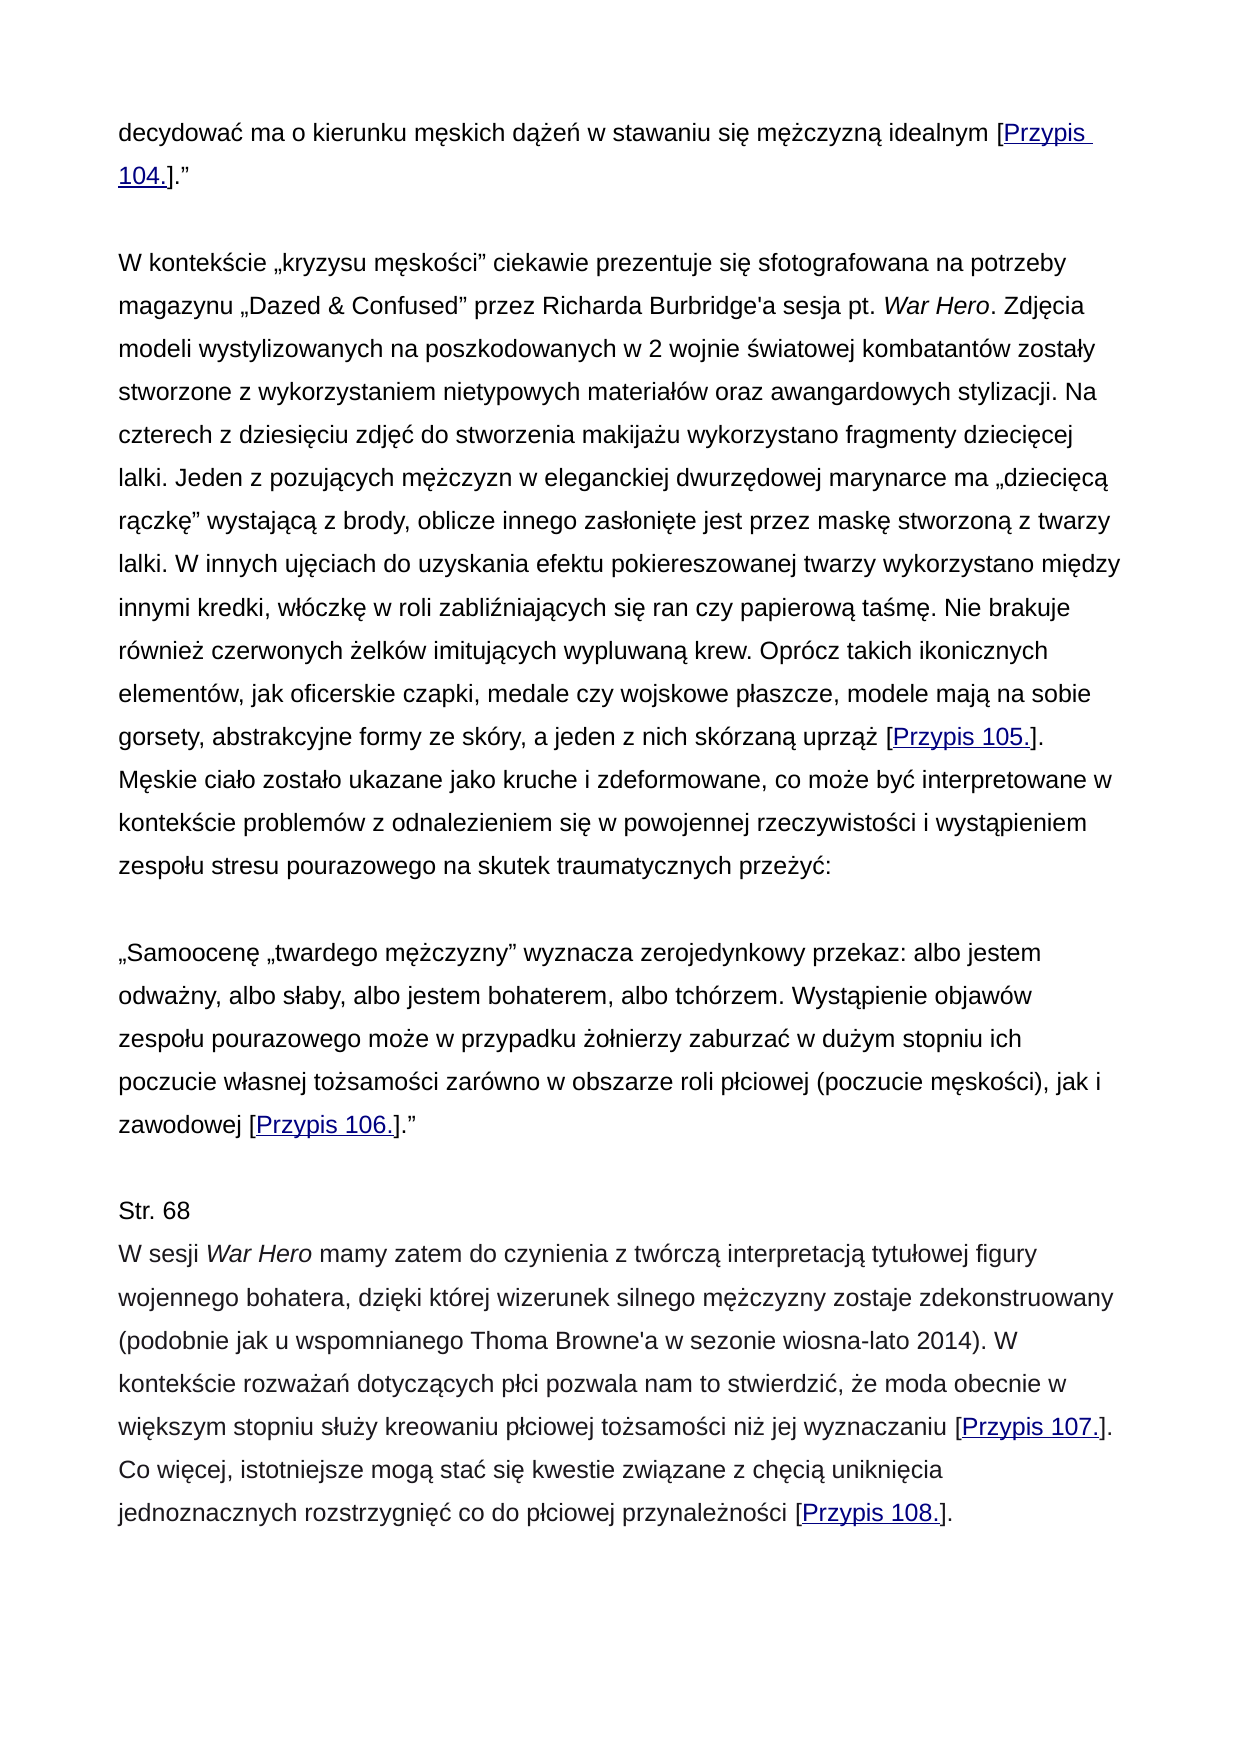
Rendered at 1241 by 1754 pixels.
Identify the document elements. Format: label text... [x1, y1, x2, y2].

text W sesji War Hero mamy zatem do czynienia z twórczą interpretacją tytułowej figury wojennego bohatera, dzięki której wizerunek silnego mężczyzny zostaje zdekonstruowany (podobnie jak u wspomnianego Thoma Browne'a w sezonie wiosna-lato 2014). W kontekście rozważań dotyczących płci pozwala nam to stwierdzić, że moda obecnie w większym stopniu służy kreowaniu płciowej tożsamości niż jej wyznaczaniu [Przypis 107.]. Co więcej, istotniejsze mogą stać się kwestie związane z chęcią uniknięcia jednoznacznych rozstrzygnięć co do płciowej przynależności [Przypis 108.]. [118, 1239, 1122, 1527]
text Str. 68 [118, 1196, 1122, 1225]
text decydować ma o kierunku męskich dążeń w stawaniu się mężczyzną idealnym [Przypis 104.].” [118, 118, 1122, 190]
text „Samoocenę „twardego mężczyzny” wyznacza zerojedynkowy przekaz: albo jestem odważny, albo słaby, albo jestem bohaterem, albo tchórzem. Wystąpienie objawów zespołu pourazowego może w przypadku żołnierzy zaburzać w dużym stopniu ich poczucie własnej tożsamości zarówno w obszarze roli płciowej (poczucie męskości), jak i zawodowej [Przypis 106.].” [118, 937, 1122, 1139]
text W kontekście „kryzysu męskości” ciekawie prezentuje się sfotografowana na potrzeby magazynu „Dazed & Confused” przez Richarda Burbridge'a sesja pt. War Hero. Zdjęcia modeli wystylizowanych na poszkodowanych w 2 wojnie światowej kombatantów zostały stworzone z wykorzystaniem nietypowych materiałów oraz awangardowych stylizacji. Na czterech z dziesięciu zdjęć do stworzenia makijażu wykorzystano fragmenty dziecięcej lalki. Jeden z pozujących mężczyzn w eleganckiej dwurzędowej marynarce ma „dziecięcą rączkę” wystającą z brody, oblicze innego zasłonięte jest przez maskę stworzoną z twarzy lalki. W innych ujęciach do uzyskania efektu pokiereszowanej twarzy wykorzystano między innymi kredki, włóczkę w roli zabliźniających się ran czy papierową taśmę. Nie brakuje również czerwonych żelków imitujących wypluwaną krew. Oprócz takich ikonicznych elementów, jak oficerskie czapki, medale czy wojskowe płaszcze, modele mają na sobie gorsety, abstrakcyjne formy ze skóry, a jeden z nich skórzaną uprząż [Przypis 105.]. Męskie ciało zostało ukazane jako kruche i zdeformowane, co może być interpretowane w kontekście problemów z odnalezieniem się w powojennej rzeczywistości i wystąpieniem zespołu stresu pourazowego na skutek traumatycznych przeżyć: [118, 247, 1122, 880]
